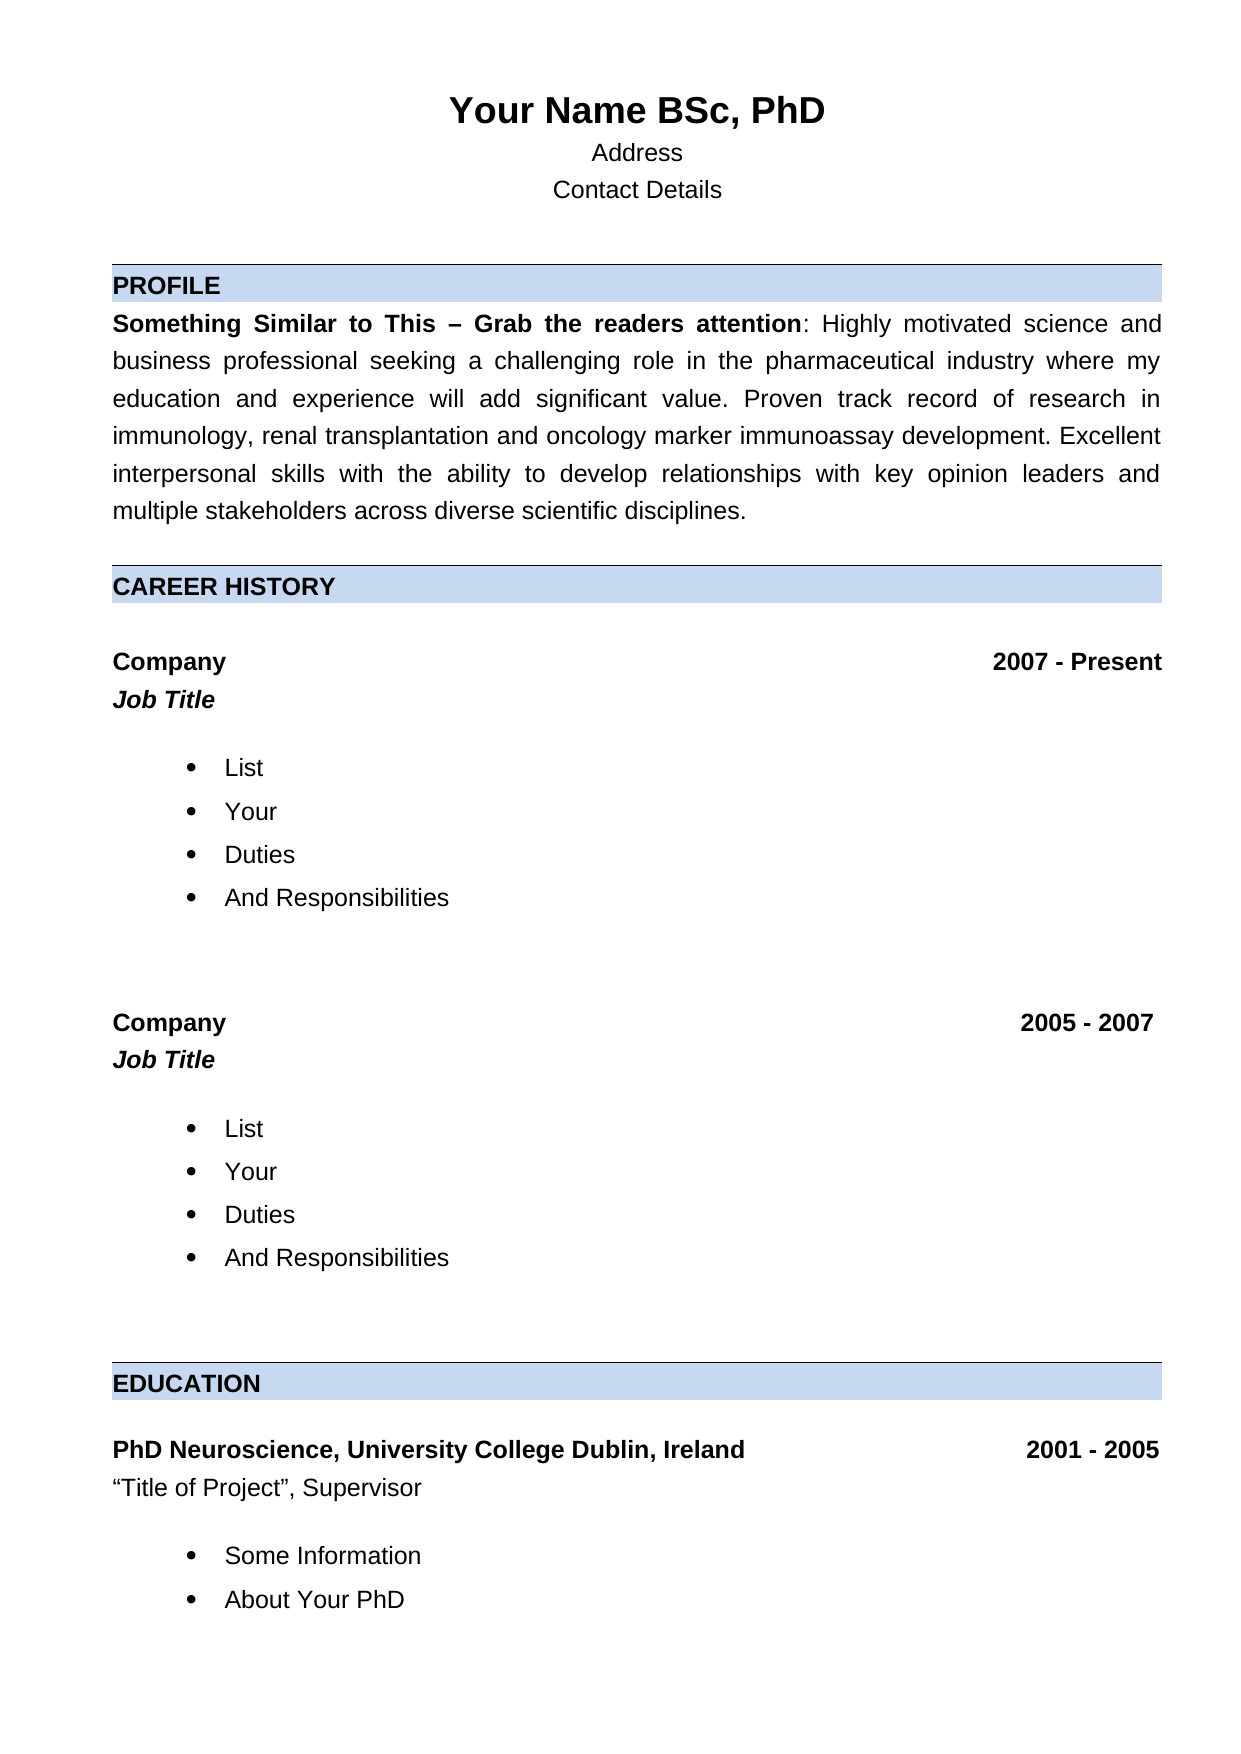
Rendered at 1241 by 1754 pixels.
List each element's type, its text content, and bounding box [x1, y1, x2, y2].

text Address [112, 131, 1162, 169]
list Duties [187, 1200, 1162, 1229]
text Company 2007 - Present [112, 641, 1162, 678]
text “Title of Project”, Supervisor [112, 1466, 1162, 1504]
text Job Title [112, 678, 1162, 716]
text EDUCATION [112, 1363, 1162, 1400]
text PhD Neuroscience, University College Dublin, Ireland 2001 - 2005 [112, 1429, 1162, 1466]
text PROFILE [112, 265, 1162, 302]
text CAREER HISTORY [112, 566, 1162, 603]
text Company 2005 - 2007 [112, 1001, 1162, 1039]
list Duties [187, 840, 1162, 868]
text Contact Details [112, 169, 1162, 206]
list Your [187, 1157, 1162, 1186]
list List [187, 1114, 1162, 1142]
list And Responsibilities [187, 1243, 1162, 1272]
list Some Information [187, 1541, 1162, 1570]
text Something Similar to This – Grab the readers attention: Highly motivated science and business professional seeking a challenging role in the pharmaceutical industry where my education and experience will add significant value. Proven track record of research in immunology, renal transplantation and oncology marker immunoassay development. Excellent interpersonal skills with the ability to develop relationships with key opinion leaders and multiple stakeholders across diverse scientific disciplines. [112, 302, 1162, 527]
list List [187, 753, 1162, 782]
text Your Name BSc, PhD [112, 94, 1162, 131]
list About Your PhD [187, 1584, 1162, 1613]
list And Responsibilities [187, 883, 1162, 912]
text Job Title [112, 1039, 1162, 1076]
list Your [187, 796, 1162, 825]
